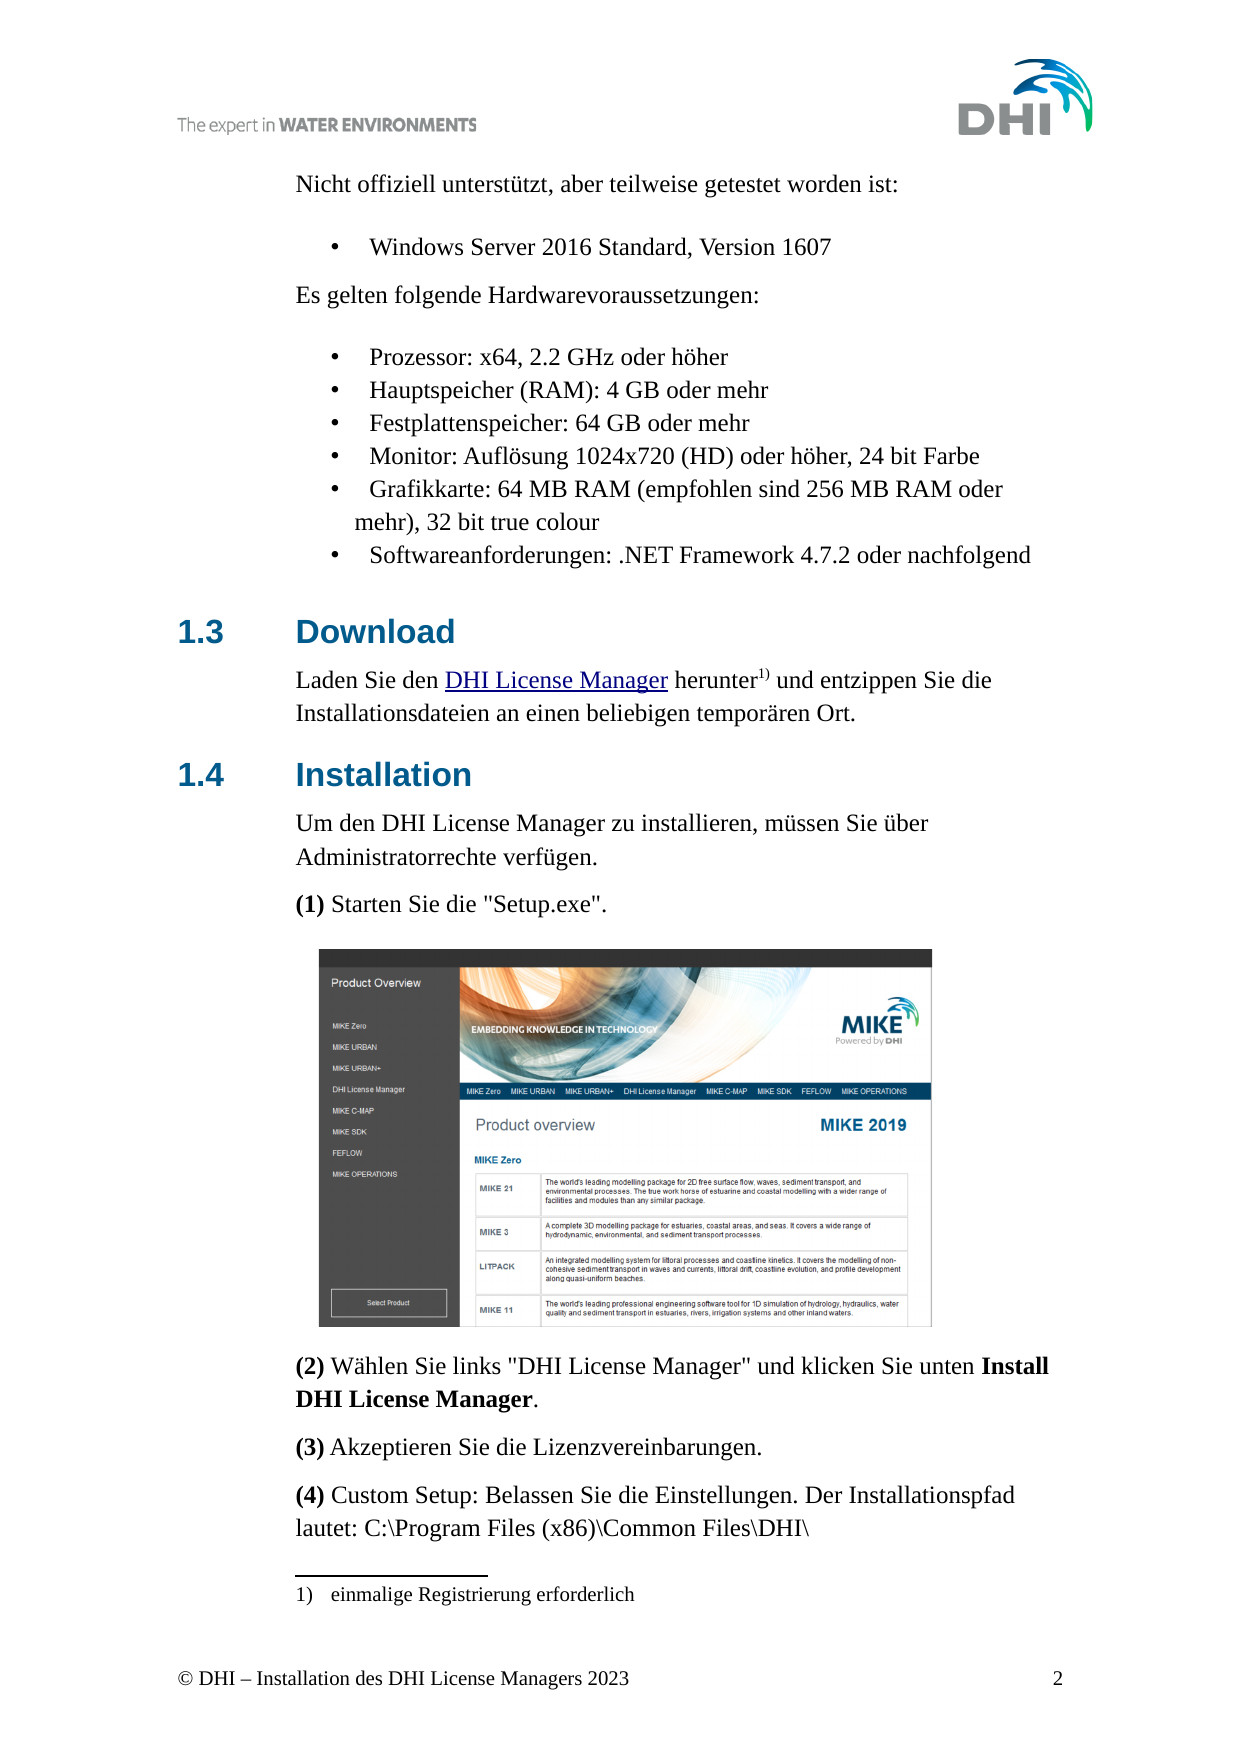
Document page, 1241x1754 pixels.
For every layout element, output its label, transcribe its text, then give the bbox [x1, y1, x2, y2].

list Festplattenspeicher: 64 GB oder mehr [339, 408, 1063, 437]
text (4) Custom Setup: Belassen Sie die Einstellungen. Der Installationspfad lautet: C:\Program Files (x86)\Common Files\DHI\ [295, 1480, 1063, 1542]
list Prozessor: x64, 2.2 GHz oder höher [339, 342, 1063, 371]
list Grafikkarte: 64 MB RAM (empfohlen sind 256 MB RAM oder mehr), 32 bit true colour [339, 474, 1063, 536]
picture [177, 117, 477, 135]
text Nicht offiziell unterstützt, aber teilweise getestet worden ist: [295, 169, 1063, 198]
text Laden Sie den DHI License Manager herunter und entzippen Sie die Installationsdateien an einen beliebigen temporären Ort. [295, 665, 1063, 727]
list Monitor: Auflösung 1024x720 (HD) oder höher, 24 bit Farbe [339, 441, 1063, 470]
text einmalige Registrierung erforderlich [295, 1582, 1063, 1606]
list Hauptspeicher (RAM): 4 GB oder mehr [339, 375, 1063, 404]
text (3) Akzeptieren Sie die Lizenzvereinbarungen. [295, 1432, 1063, 1461]
text (1) Starten Sie die "Setup.exe". [295, 889, 1063, 918]
text Es gelten folgende Hardwarevoraussetzungen: [295, 280, 1063, 309]
list Softwareanforderungen: .NET Framework 4.7.2 oder nachfolgend [339, 541, 1063, 569]
picture [958, 59, 1093, 135]
text Um den DHI License Manager zu installieren, müssen Sie über Administratorrechte verfügen. [295, 808, 1063, 870]
subtitle Installation [177, 755, 1063, 794]
picture [318, 949, 933, 1327]
subtitle Download [177, 612, 1063, 651]
list Windows Server 2016 Standard, Version 1607 [339, 232, 1063, 261]
text (2) Wählen Sie links "DHI License Manager" und klicken Sie unten Install DHI License Manager. [295, 1351, 1063, 1413]
